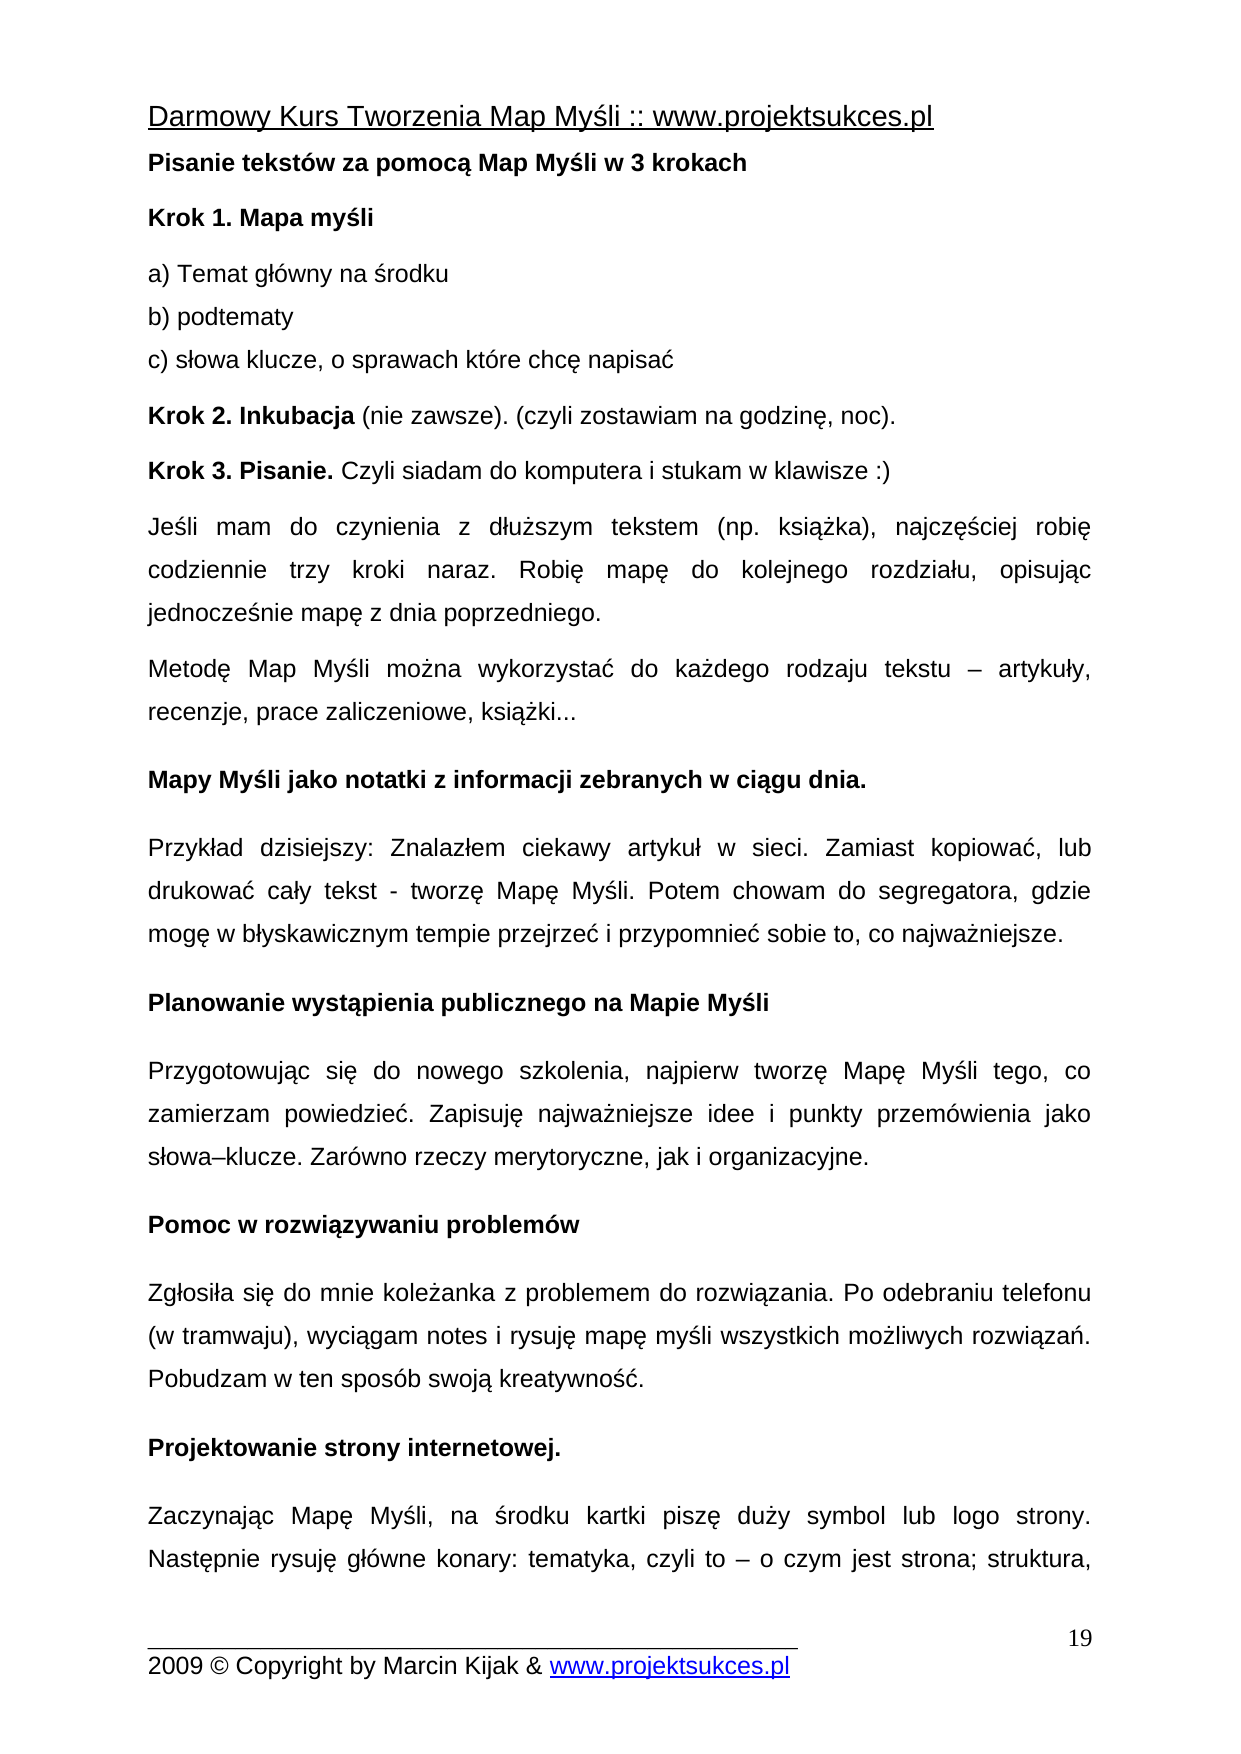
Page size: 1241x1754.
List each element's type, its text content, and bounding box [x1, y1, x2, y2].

text Pisanie tekstów za pomocą Map Myśli w 3 krokach [148, 148, 1092, 176]
text Jeśli mam do czynienia z dłuższym tekstem (np. książka), najczęściej robię codziennie trzy kroki naraz. Robię mapę do kolejnego rozdziału, opisując jednocześnie mapę z dnia poprzedniego. [148, 512, 1092, 627]
text Przykład dzisiejszy: Znalazłem ciekawy artykuł w sieci. Zamiast kopiować, lub drukować cały tekst - tworzę Mapę Myśli. Potem chowam do segregatora, gdzie mogę w błyskawicznym tempie przejrzeć i przypomnieć sobie to, co najważniejsze. [148, 833, 1092, 948]
text b) podtematy [148, 302, 1092, 331]
text Metodę Map Myśli można wykorzystać do każdego rodzaju tekstu – artykuły, recenzje, prace zaliczeniowe, książki... [148, 654, 1092, 726]
text Krok 3. Pisanie. Czyli siadam do komputera i stukam w klawisze :) [148, 456, 1092, 485]
text Zgłosiła się do mnie koleżanka z problemem do rozwiązania. Po odebraniu telefonu (w tramwaju), wyciągam notes i rysuję mapę myśli wszystkich możliwych rozwiązań. Pobudzam w ten sposób swoją kreatywność. [148, 1278, 1092, 1393]
text Zaczynając Mapę Myśli, na środku kartki piszę duży symbol lub logo strony. Następnie rysuję główne konary: tematyka, czyli to – o czym jest strona; struktura, [148, 1501, 1092, 1573]
text Krok 2. Inkubacja (nie zawsze). (czyli zostawiam na godzinę, noc). [148, 401, 1092, 429]
text Planowanie wystąpienia publicznego na Mapie Myśli [148, 988, 1092, 1016]
text Krok 1. Mapa myśli [148, 203, 1092, 232]
text Projektowanie strony internetowej. [148, 1433, 1092, 1461]
text Pomoc w rozwiązywaniu problemów [148, 1210, 1092, 1239]
text Przygotowując się do nowego szkolenia, najpierw tworzę Mapę Myśli tego, co zamierzam powiedzieć. Zapisuję najważniejsze idee i punkty przemówienia jako słowa–klucze. Zarówno rzeczy merytoryczne, jak i organizacyjne. [148, 1056, 1092, 1171]
text c) słowa klucze, o sprawach które chcę napisać [148, 345, 1092, 374]
text a) Temat główny na środku [148, 259, 1092, 288]
text Mapy Myśli jako notatki z informacji zebranych w ciągu dnia. [148, 765, 1092, 794]
